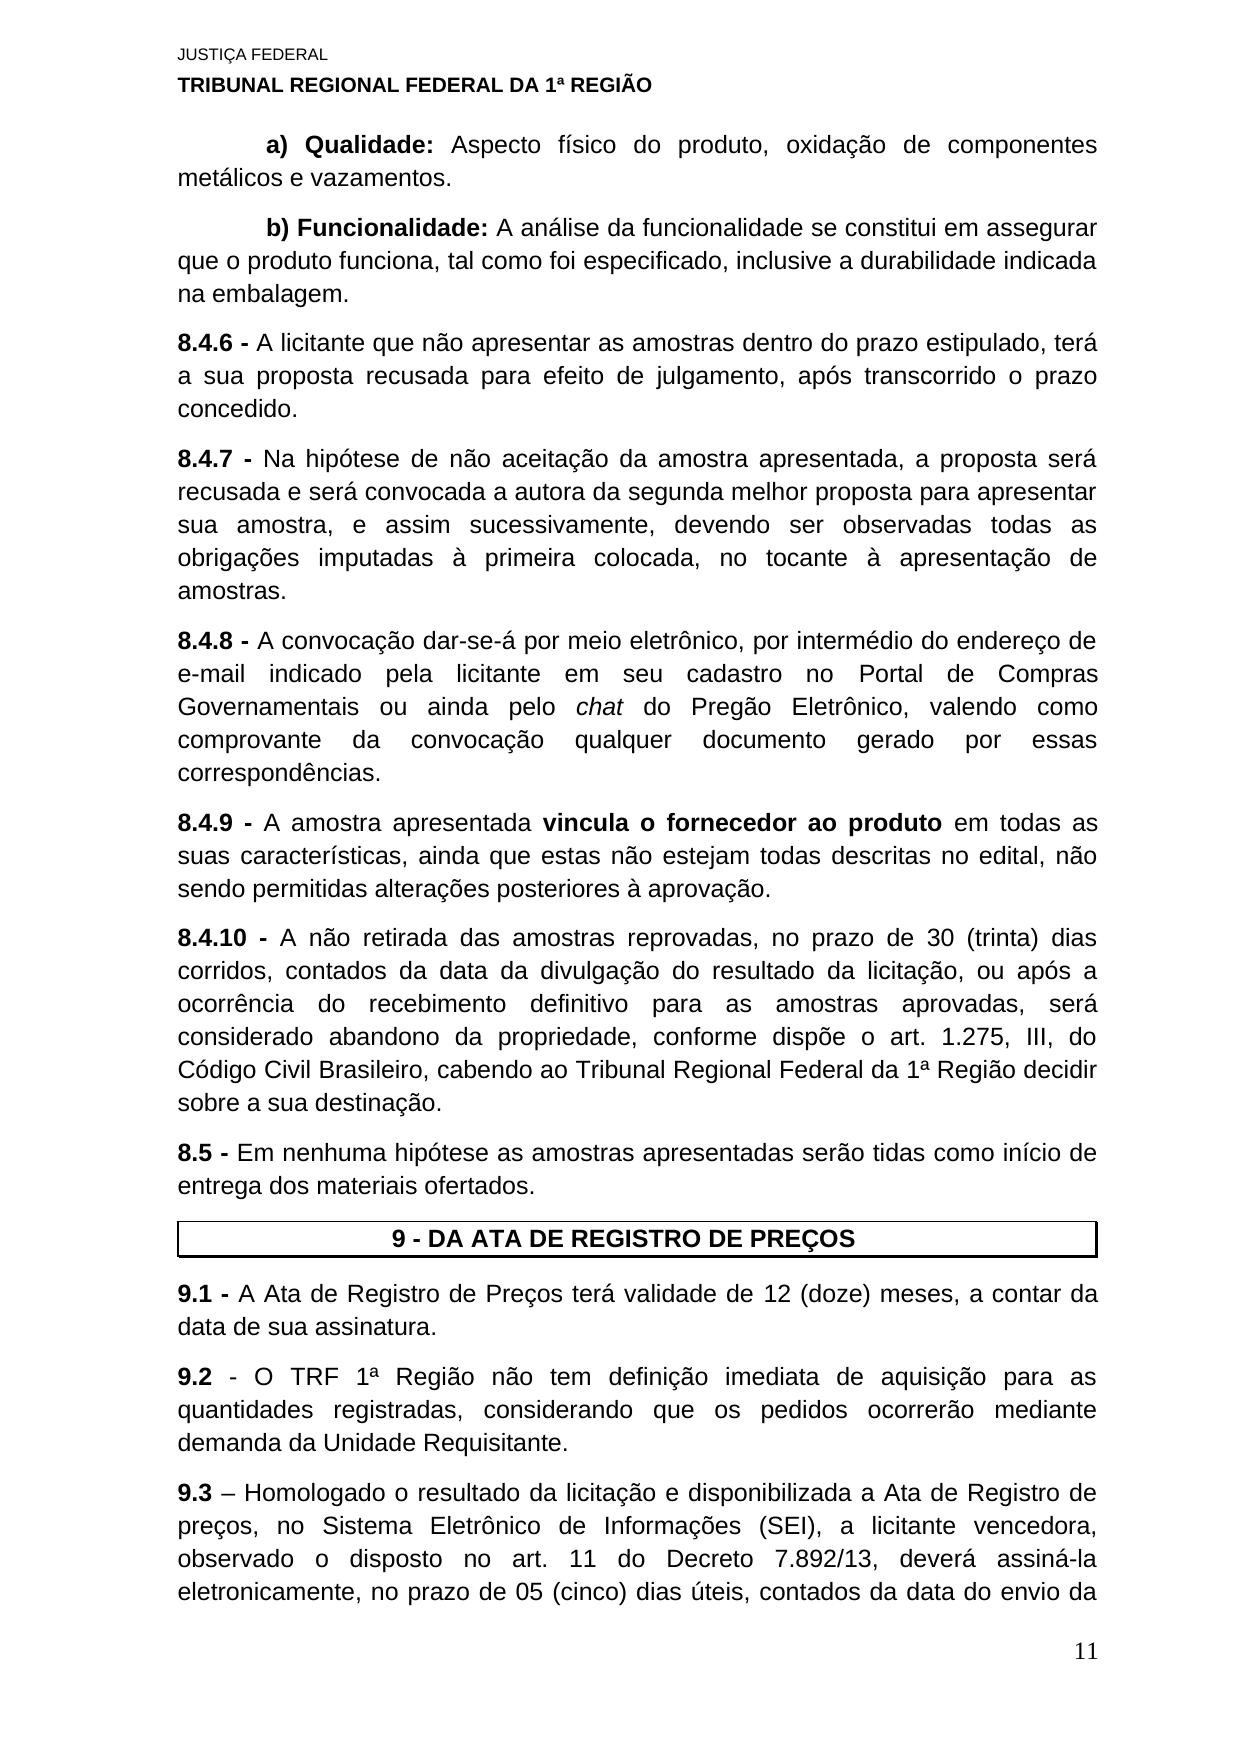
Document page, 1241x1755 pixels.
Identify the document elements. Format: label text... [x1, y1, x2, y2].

text 9.2 - O TRF 1ª Região não tem definição imediata de aquisição para as quantidades registradas, considerando que os pedidos ocorrerão mediante demanda da Unidade Requisitante. [177, 1362, 1098, 1457]
text 9.1 - A Ata de Registro de Preços terá validade de 12 (doze) meses, a contar da data de sua assinatura. [177, 1279, 1098, 1341]
text 8.4.7 - Na hipótese de não aceitação da amostra apresentada, a proposta será recusada e será convocada a autora da segunda melhor proposta para apresentar sua amostra, e assim sucessivamente, devendo ser observadas todas as obrigações imputadas à primeira colocada, no tocante à apresentação de amostras. [177, 444, 1098, 605]
text 9 - DA ATA DE REGISTRO DE PREÇOS [179, 1222, 1095, 1255]
text 8.4.9 - A amostra apresentada vincula o fornecedor ao produto em todas as suas características, ainda que estas não estejam todas descritas no edital, não sendo permitidas alterações posteriores à aprovação. [177, 808, 1098, 902]
text 8.5 - Em nenhuma hipótese as amostras apresentadas serão tidas como início de entrega dos materiais ofertados. [177, 1138, 1098, 1200]
text 8.4.6 - A licitante que não apresentar as amostras dentro do prazo estipulado, terá a sua proposta recusada para efeito de julgamento, após transcorrido o prazo concedido. [177, 328, 1098, 423]
text 9.3 – Homologado o resultado da licitação e disponibilizada a Ata de Registro de preços, no Sistema Eletrônico de Informações (SEI), a licitante vencedora, observado o disposto no art. 11 do Decreto 7.892/13, deverá assiná-la eletronicamente, no prazo de 05 (cinco) dias úteis, contados da data do envio da [177, 1478, 1098, 1606]
text 8.4.10 - A não retirada das amostras reprovadas, no prazo de 30 (trinta) dias corridos, contados da data da divulgação do resultado da licitação, ou após a ocorrência do recebimento definitivo para as amostras aprovadas, será considerado abandono da propriedade, conforme dispõe o art. 1.275, III, do Código Civil Brasileiro, cabendo ao Tribunal Regional Federal da 1ª Região decidir sobre a sua destinação. [177, 923, 1098, 1117]
text a) Qualidade: Aspecto físico do produto, oxidação de componentes metálicos e vazamentos. [177, 130, 1098, 192]
text 8.4.8 - A convocação dar-se-á por meio eletrônico, por intermédio do endereço de e-mail indicado pela licitante em seu cadastro no Portal de Compras Governamentais ou ainda pelo chat do Pregão Eletrônico, valendo como comprovante da convocação qualquer documento gerado por essas correspondências. [177, 626, 1098, 787]
text b) Funcionalidade: A análise da funcionalidade se constitui em assegurar que o produto funciona, tal como foi especificado, inclusive a durabilidade indicada na embalagem. [177, 213, 1098, 307]
